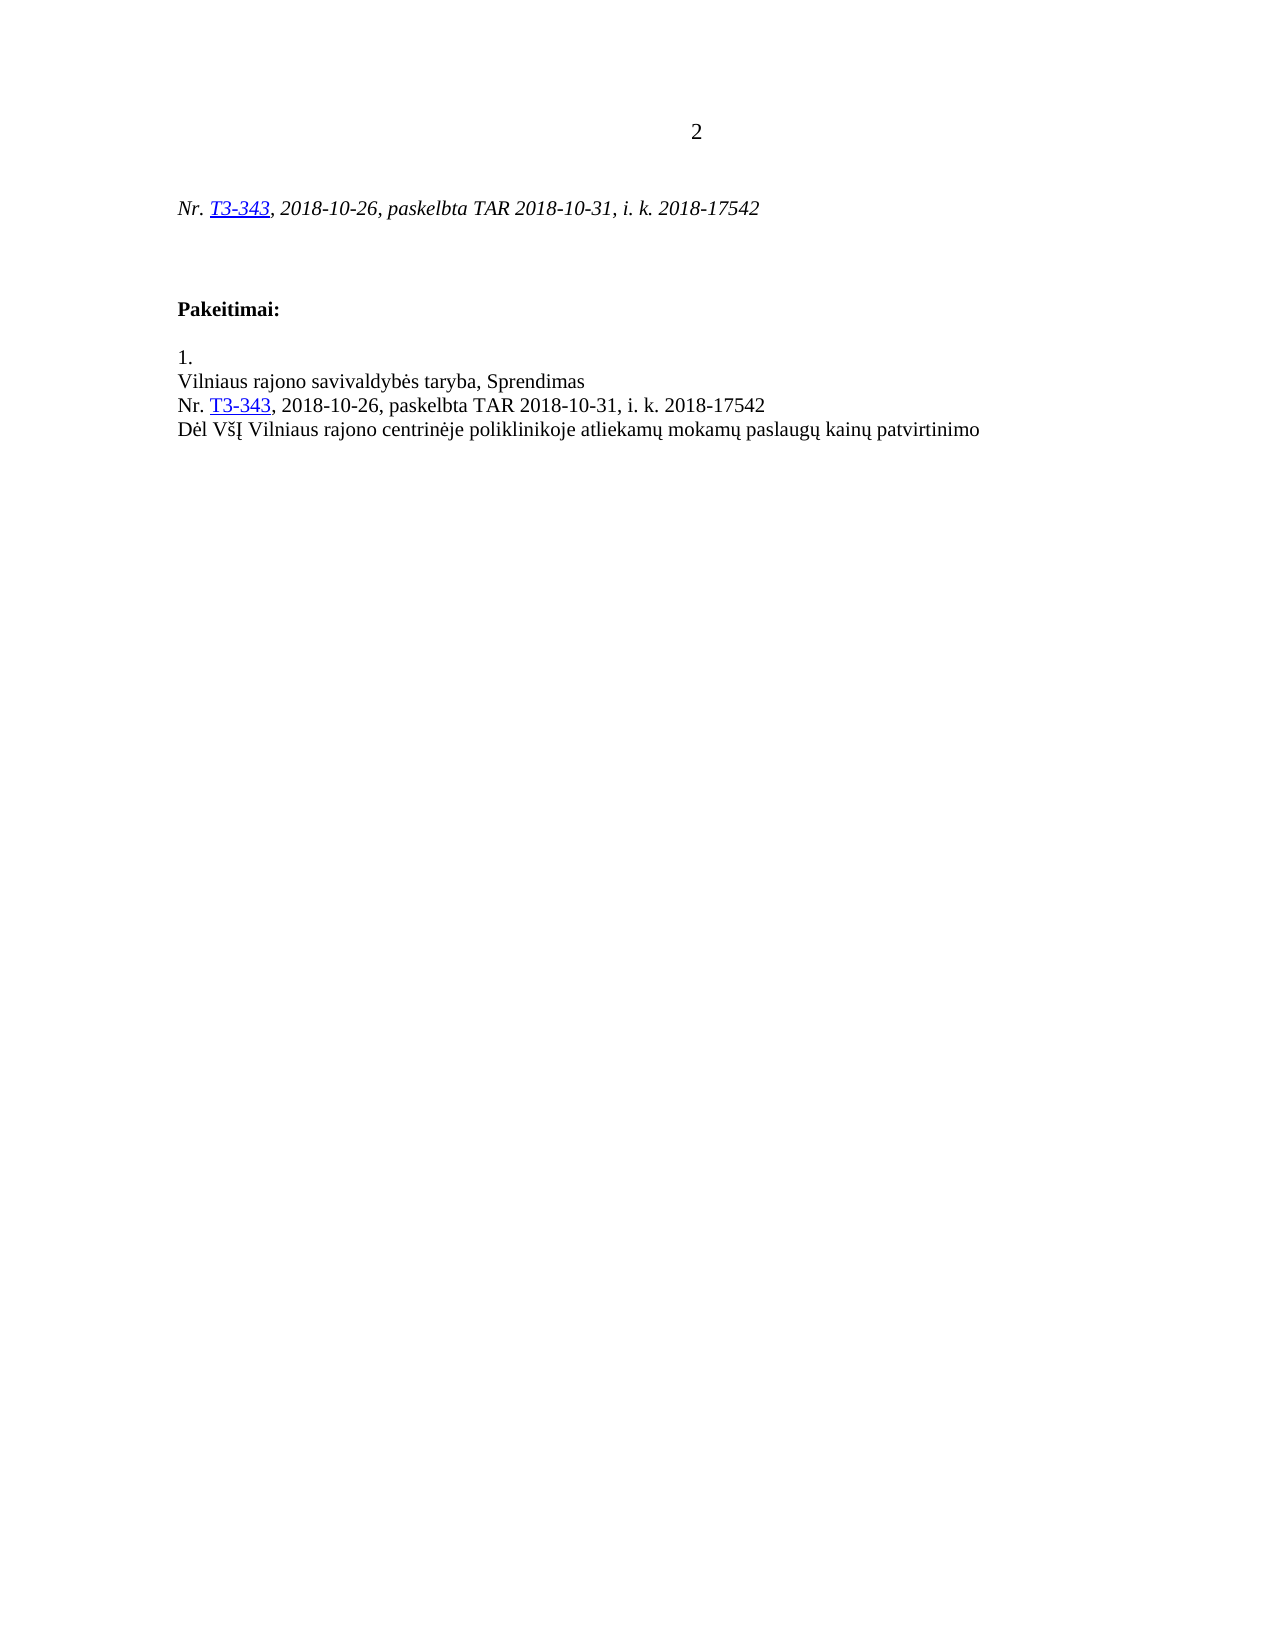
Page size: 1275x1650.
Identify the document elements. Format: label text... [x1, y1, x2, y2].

text Nr. T3-343, 2018-10-26, paskelbta TAR 2018-10-31, i. k. 2018-17542 [177, 196, 1216, 219]
text 1. [177, 344, 1216, 369]
text Dėl VšĮ Vilniaus rajono centrinėje poliklinikoje atliekamų mokamų paslaugų kainų patvirtinimo [177, 417, 1216, 441]
text Vilniaus rajono savivaldybės taryba, Sprendimas [177, 369, 1216, 393]
text Pakeitimai: [177, 296, 1216, 321]
text Nr. T3-343, 2018-10-26, paskelbta TAR 2018-10-31, i. k. 2018-17542 [177, 393, 1216, 417]
